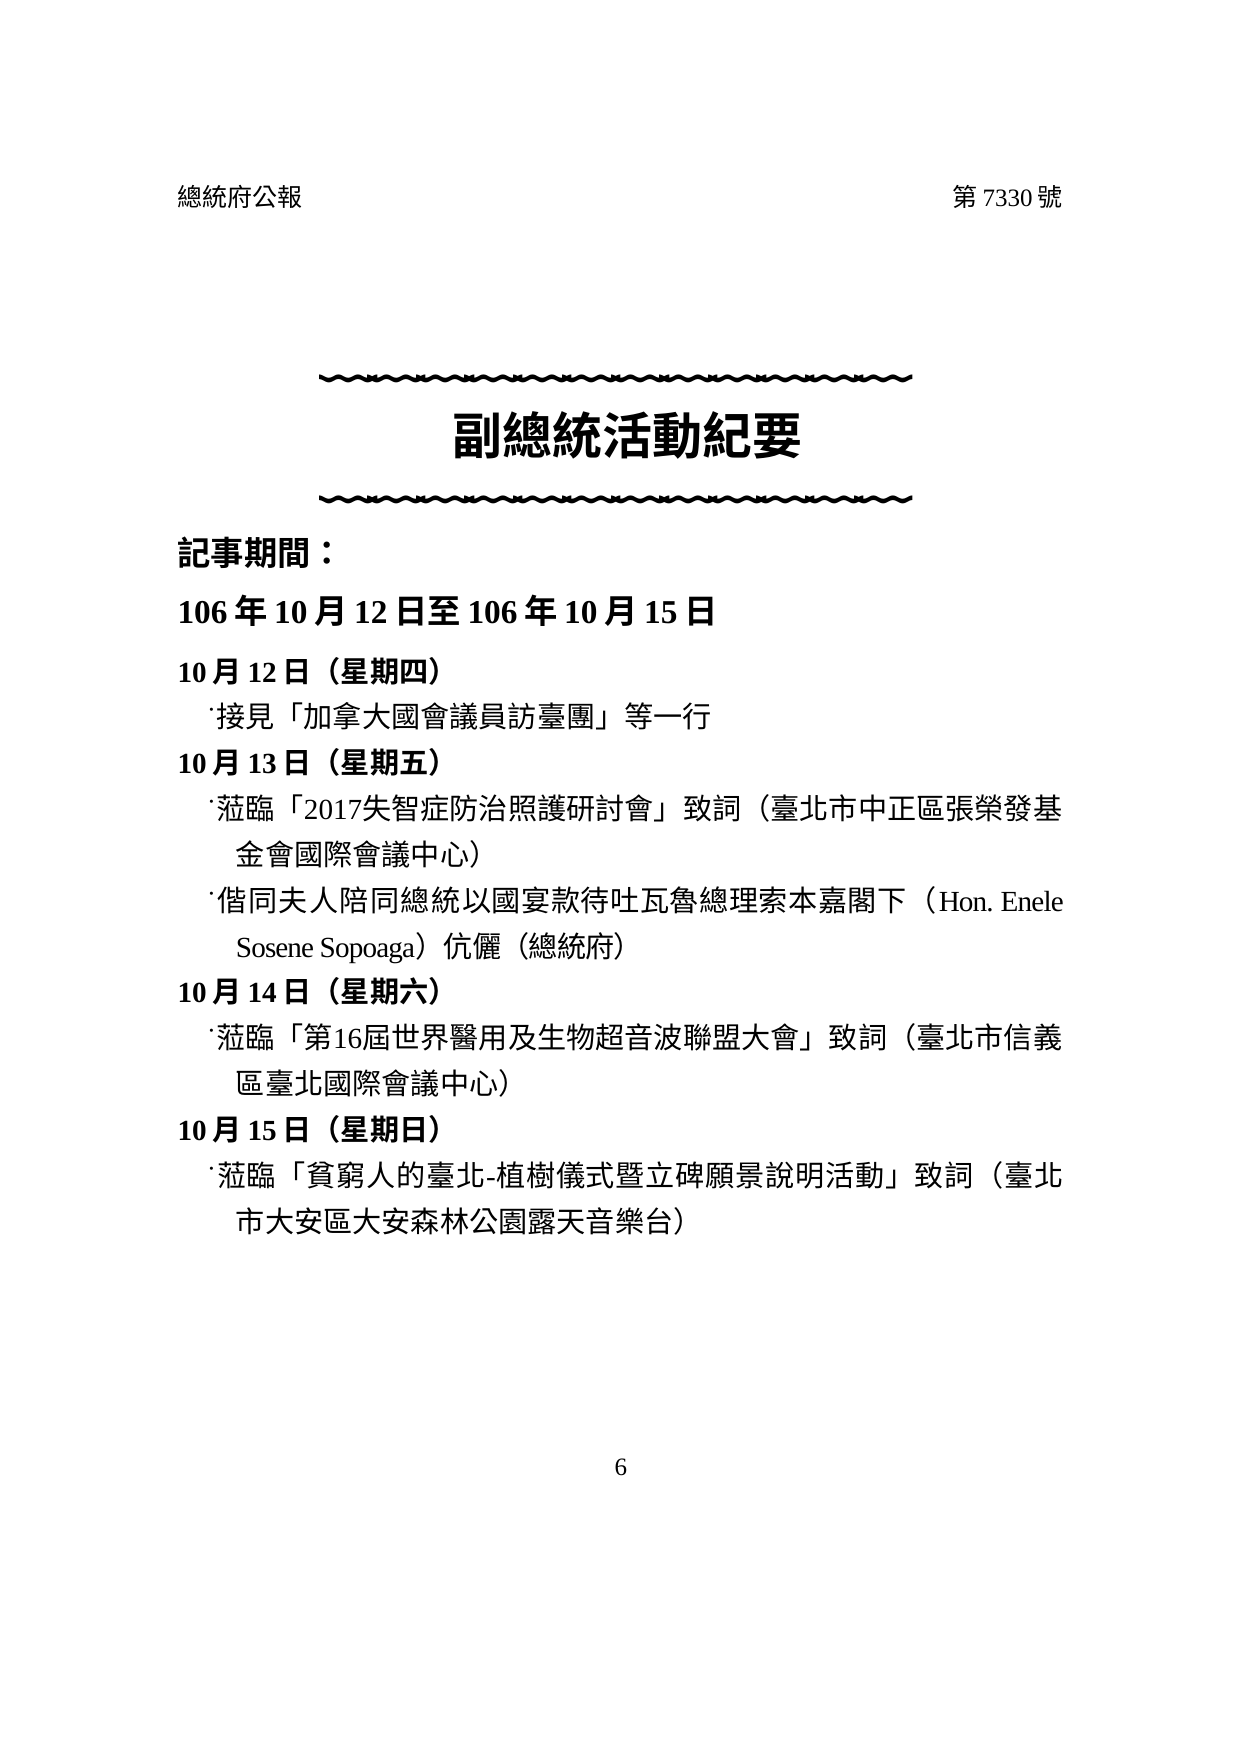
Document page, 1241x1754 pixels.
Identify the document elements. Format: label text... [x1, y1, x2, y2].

text ﹏﹏﹏﹏﹏﹏﹏﹏﹏﹏﹏﹏ [177, 479, 1064, 504]
text ˙蒞臨「貧窮人的臺北-植樹儀式暨立碑願景說明活動」致詞（臺北市大安區大安森林公園露天音樂台） [206, 1149, 1064, 1241]
text 副總統活動紀要 [192, 408, 1064, 466]
text 10月13日（星期五） [177, 737, 1064, 783]
text ˙接見「加拿大國會議員訪臺團」等一行 [206, 691, 1064, 737]
text 10月12日（星期四） [177, 645, 1064, 691]
text 10月14日（星期六） [177, 966, 1064, 1012]
text ˙偕同夫人陪同總統以國宴款待吐瓦魯總理索本嘉閣下（Hon. Enele Sosene Sopoaga）伉儷（總統府） [206, 874, 1064, 966]
text ﹏﹏﹏﹏﹏﹏﹏﹏﹏﹏﹏﹏ [177, 358, 1064, 383]
text ˙蒞臨「2017失智症防治照護研討會」致詞（臺北市中正區張榮發基金會國際會議中心） [206, 783, 1064, 874]
text ˙蒞臨「第16屆世界醫用及生物超音波聯盟大會」致詞（臺北市信義區臺北國際會議中心） [206, 1012, 1064, 1104]
text 記事期間： [177, 529, 1064, 574]
text 106年10月12日至106年10月15日 [177, 587, 1064, 633]
text 10月15日（星期日） [177, 1104, 1064, 1149]
